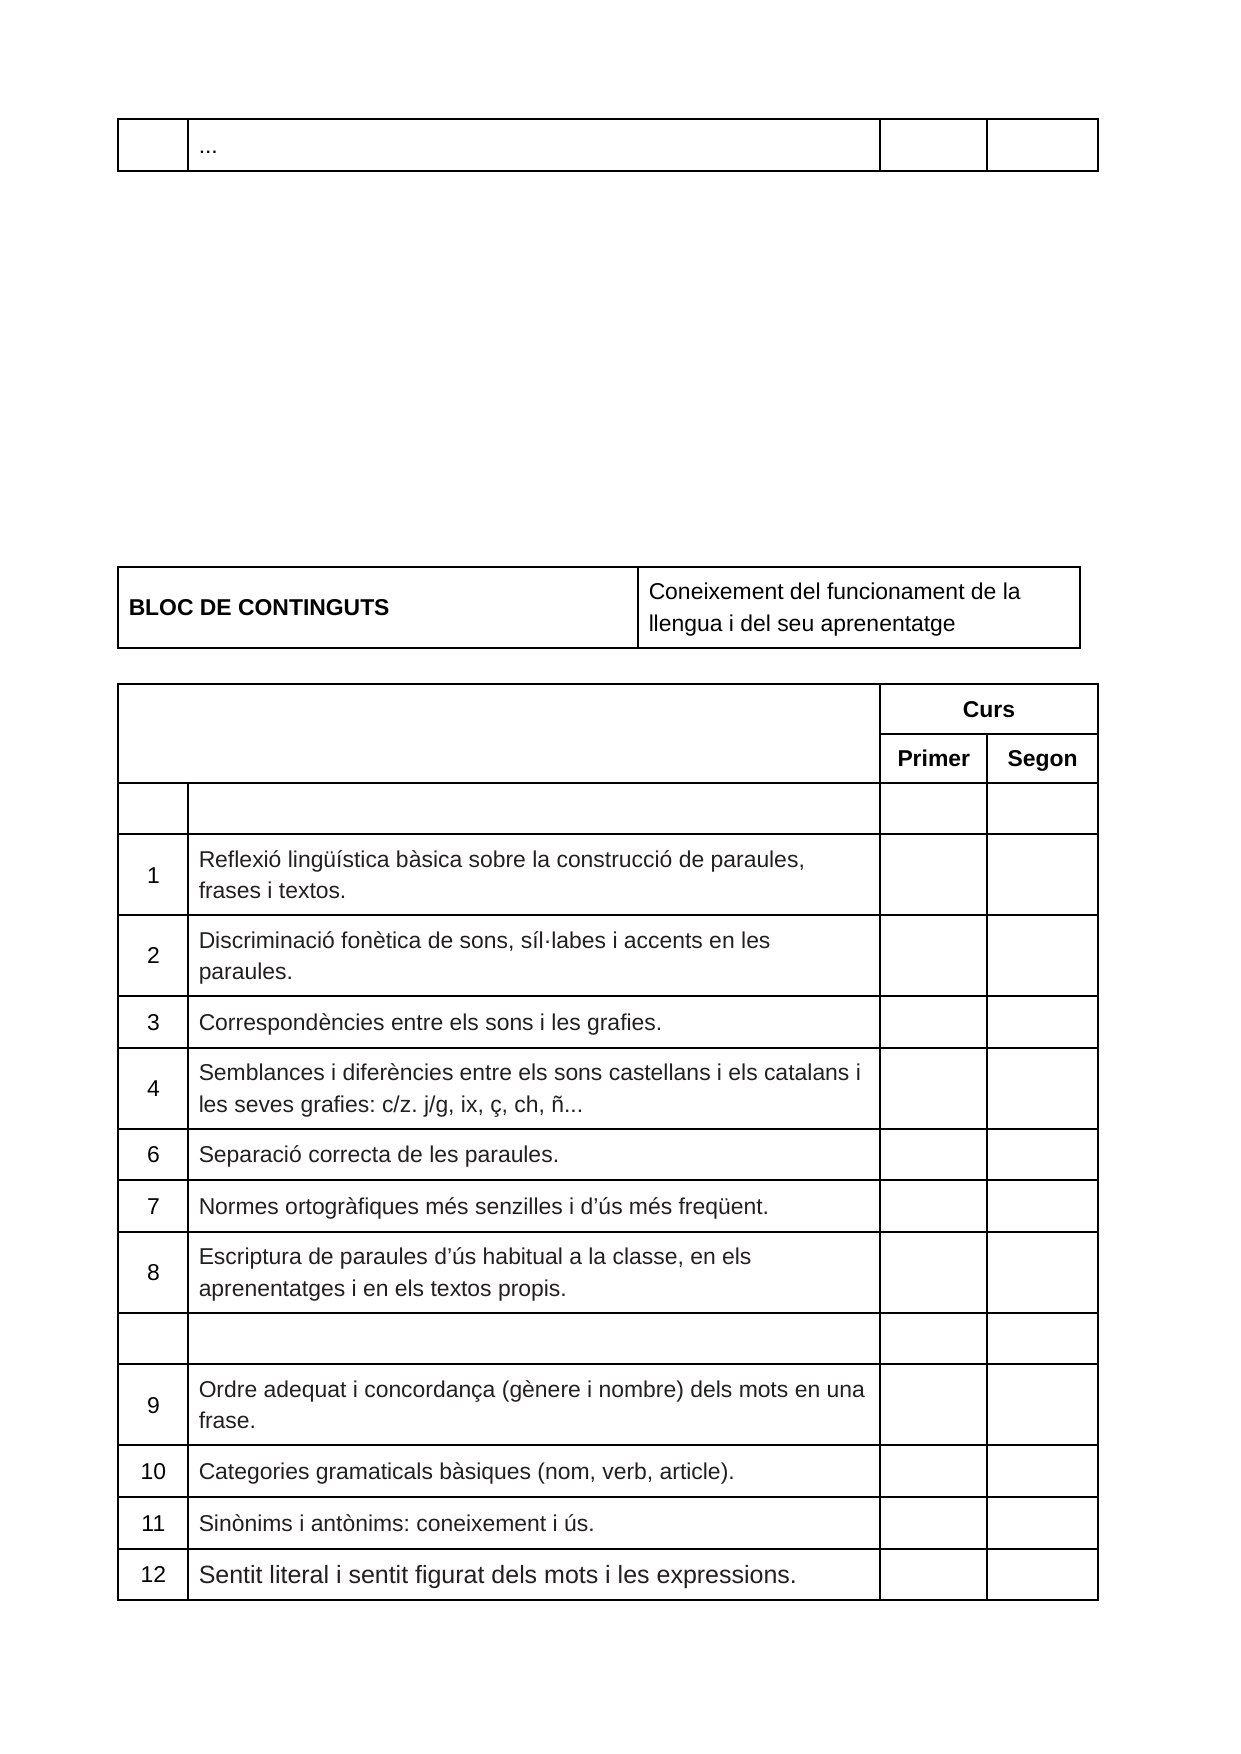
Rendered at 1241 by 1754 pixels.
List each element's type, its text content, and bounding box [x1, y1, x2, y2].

table_cell [881, 1446, 986, 1496]
table_cell [881, 1365, 986, 1444]
table_header BLOC DE CONTINGUTS [119, 568, 637, 647]
table_header Curs [881, 685, 1097, 732]
table_cell 8 [119, 1233, 187, 1312]
table_cell 3 [119, 997, 187, 1047]
table_cell [881, 1314, 986, 1363]
table_cell Discriminació fonètica de sons, síl·labes i accents en les paraules. [189, 916, 879, 995]
table_cell Segon [988, 735, 1097, 782]
table_cell [881, 835, 986, 914]
table_cell [988, 997, 1097, 1047]
table_cell [119, 120, 187, 170]
table_cell [119, 784, 187, 833]
table_cell [189, 784, 879, 833]
table_cell 6 [119, 1130, 187, 1179]
table_cell Sentit literal i sentit figurat dels mots i les expressions. [189, 1550, 879, 1599]
table_cell [881, 1550, 986, 1599]
table_cell [881, 1233, 986, 1312]
table_cell 10 [119, 1446, 187, 1496]
table_cell [988, 1550, 1097, 1599]
table_cell Correspondències entre els sons i les grafies. [189, 997, 879, 1047]
table_cell [881, 1181, 986, 1231]
table_cell 7 [119, 1181, 187, 1231]
table_cell [988, 1130, 1097, 1179]
table_cell [988, 784, 1097, 833]
table_cell Normes ortogràfiques més senzilles i d’ús més freqüent. [189, 1181, 879, 1231]
table_cell Categories gramaticals bàsiques (nom, verb, article). [189, 1446, 879, 1496]
table_cell [881, 120, 986, 170]
table_cell 4 [119, 1049, 187, 1127]
table_cell [881, 784, 986, 833]
table_cell 2 [119, 916, 187, 995]
table_header [119, 685, 879, 782]
table_cell Separació correcta de les paraules. [189, 1130, 879, 1179]
table_cell [988, 1365, 1097, 1444]
table_cell [988, 835, 1097, 914]
table_cell [988, 1181, 1097, 1231]
table_cell Semblances i diferències entre els sons castellans i els catalans i les seves grafies: c/z. j/g, ix, ç, ch, ñ... [189, 1049, 879, 1127]
table_cell Escriptura de paraules d’ús habitual a la classe, en els aprenentatges i en els textos propis. [189, 1233, 879, 1312]
table_cell [988, 1049, 1097, 1127]
table_header Coneixement del funcionament de la llengua i del seu aprenentatge [639, 568, 1079, 647]
table_cell 1 [119, 835, 187, 914]
table_cell [881, 1498, 986, 1547]
table_cell [881, 997, 986, 1047]
table_cell 9 [119, 1365, 187, 1444]
table_cell [988, 1314, 1097, 1363]
table_cell [881, 1130, 986, 1179]
table_cell Ordre adequat i concordança (gènere i nombre) dels mots en una frase. [189, 1365, 879, 1444]
table_cell [881, 916, 986, 995]
table_cell [189, 1314, 879, 1363]
table_cell [988, 1233, 1097, 1312]
table_cell [988, 916, 1097, 995]
table_cell ... [189, 120, 879, 170]
table_cell [988, 1446, 1097, 1496]
table_cell [881, 1049, 986, 1127]
table_cell [988, 1498, 1097, 1547]
table_cell 12 [119, 1550, 187, 1599]
table_cell Primer [881, 735, 986, 782]
table_cell Reflexió lingüística bàsica sobre la construcció de paraules, frases i textos. [189, 835, 879, 914]
table_cell Sinònims i antònims: coneixement i ús. [189, 1498, 879, 1547]
table_cell [988, 120, 1097, 170]
table_cell 11 [119, 1498, 187, 1547]
table_cell [119, 1314, 187, 1363]
